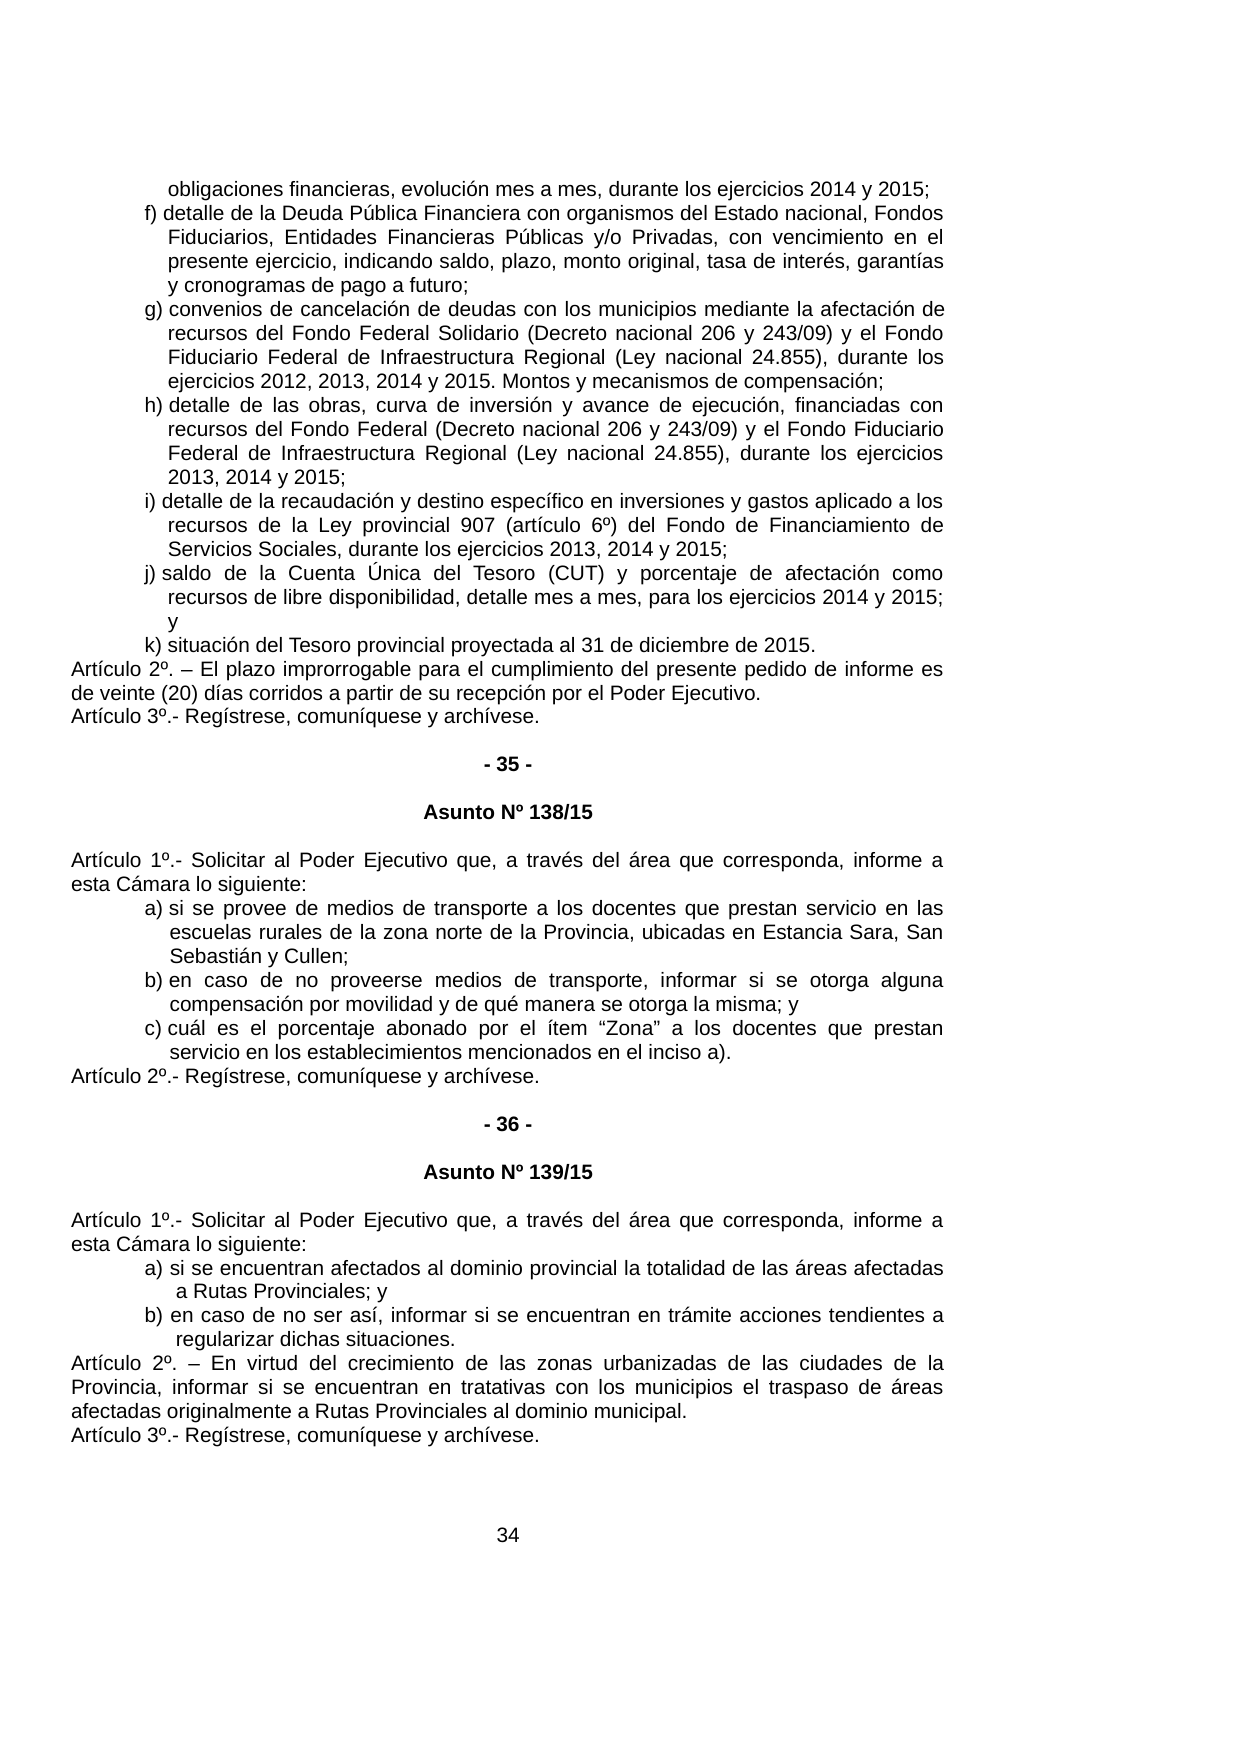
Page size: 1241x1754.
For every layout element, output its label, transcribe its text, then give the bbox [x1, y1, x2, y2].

text i) detalle de la recaudación y destino específico en inversiones y gastos aplicado a los recursos de la Ley provincial 907 (artículo 6º) del Fondo de Financiamiento de Servicios Sociales, durante los ejercicios 2013, 2014 y 2015; [144, 489, 945, 561]
text obligaciones financieras, evolución mes a mes, durante los ejercicios 2014 y 2015; [144, 177, 945, 201]
text g) convenios de cancelación de deudas con los municipios mediante la afectación de recursos del Fondo Federal Solidario (Decreto nacional 206 y 243/09) y el Fondo Fiduciario Federal de Infraestructura Regional (Ley nacional 24.855), durante los ejercicios 2012, 2013, 2014 y 2015. Montos y mecanismos de compensación; [144, 297, 945, 393]
text b) en caso de no ser así, informar si se encuentran en trámite acciones tendientes a regularizar dichas situaciones. [144, 1303, 945, 1351]
text Artículo 1º.- Solicitar al Poder Ejecutivo que, a través del área que corresponda, informe a esta Cámara lo siguiente: [71, 848, 945, 896]
text k) situación del Tesoro provincial proyectada al 31 de diciembre de 2015. [144, 632, 945, 656]
text b) en caso de no proveerse medios de transporte, informar si se otorga alguna compensación por movilidad y de qué manera se otorga la misma; y [144, 968, 945, 1016]
text a) si se encuentran afectados al dominio provincial la totalidad de las áreas afectadas a Rutas Provinciales; y [144, 1255, 945, 1303]
text Artículo 3º.- Regístrese, comuníquese y archívese. [71, 704, 945, 728]
text f) detalle de la Deuda Pública Financiera con organismos del Estado nacional, Fondos Fiduciarios, Entidades Financieras Públicas y/o Privadas, con vencimiento en el presente ejercicio, indicando saldo, plazo, monto original, tasa de interés, garantías y cronogramas de pago a futuro; [144, 201, 945, 297]
text a) si se provee de medios de transporte a los docentes que prestan servicio en las escuelas rurales de la zona norte de la Provincia, ubicadas en Estancia Sara, San Sebastián y Cullen; [144, 896, 945, 968]
text Artículo 2º.- Regístrese, comuníquese y archívese. [71, 1064, 945, 1088]
text Asunto Nº 138/15 [71, 800, 945, 824]
text Artículo 1º.- Solicitar al Poder Ejecutivo que, a través del área que corresponda, informe a esta Cámara lo siguiente: [71, 1207, 945, 1255]
text c) cuál es el porcentaje abonado por el ítem “Zona” a los docentes que prestan servicio en los establecimientos mencionados en el inciso a). [144, 1016, 945, 1064]
text - 36 - [71, 1112, 945, 1136]
text j) saldo de la Cuenta Única del Tesoro (CUT) y porcentaje de afectación como recursos de libre disponibilidad, detalle mes a mes, para los ejercicios 2014 y 2015; y [144, 561, 945, 632]
text Artículo 3º.- Regístrese, comuníquese y archívese. [71, 1423, 945, 1447]
text Artículo 2º. – En virtud del crecimiento de las zonas urbanizadas de las ciudades de la Provincia, informar si se encuentran en tratativas con los municipios el traspaso de áreas afectadas originalmente a Rutas Provinciales al dominio municipal. [71, 1351, 945, 1423]
text - 35 - [71, 752, 945, 776]
text Artículo 2º. – El plazo improrrogable para el cumplimiento del presente pedido de informe es de veinte (20) días corridos a partir de su recepción por el Poder Ejecutivo. [71, 656, 945, 704]
text Asunto Nº 139/15 [71, 1159, 945, 1183]
text h) detalle de las obras, curva de inversión y avance de ejecución, financiadas con recursos del Fondo Federal (Decreto nacional 206 y 243/09) y el Fondo Fiduciario Federal de Infraestructura Regional (Ley nacional 24.855), durante los ejercicios 2013, 2014 y 2015; [144, 393, 945, 489]
